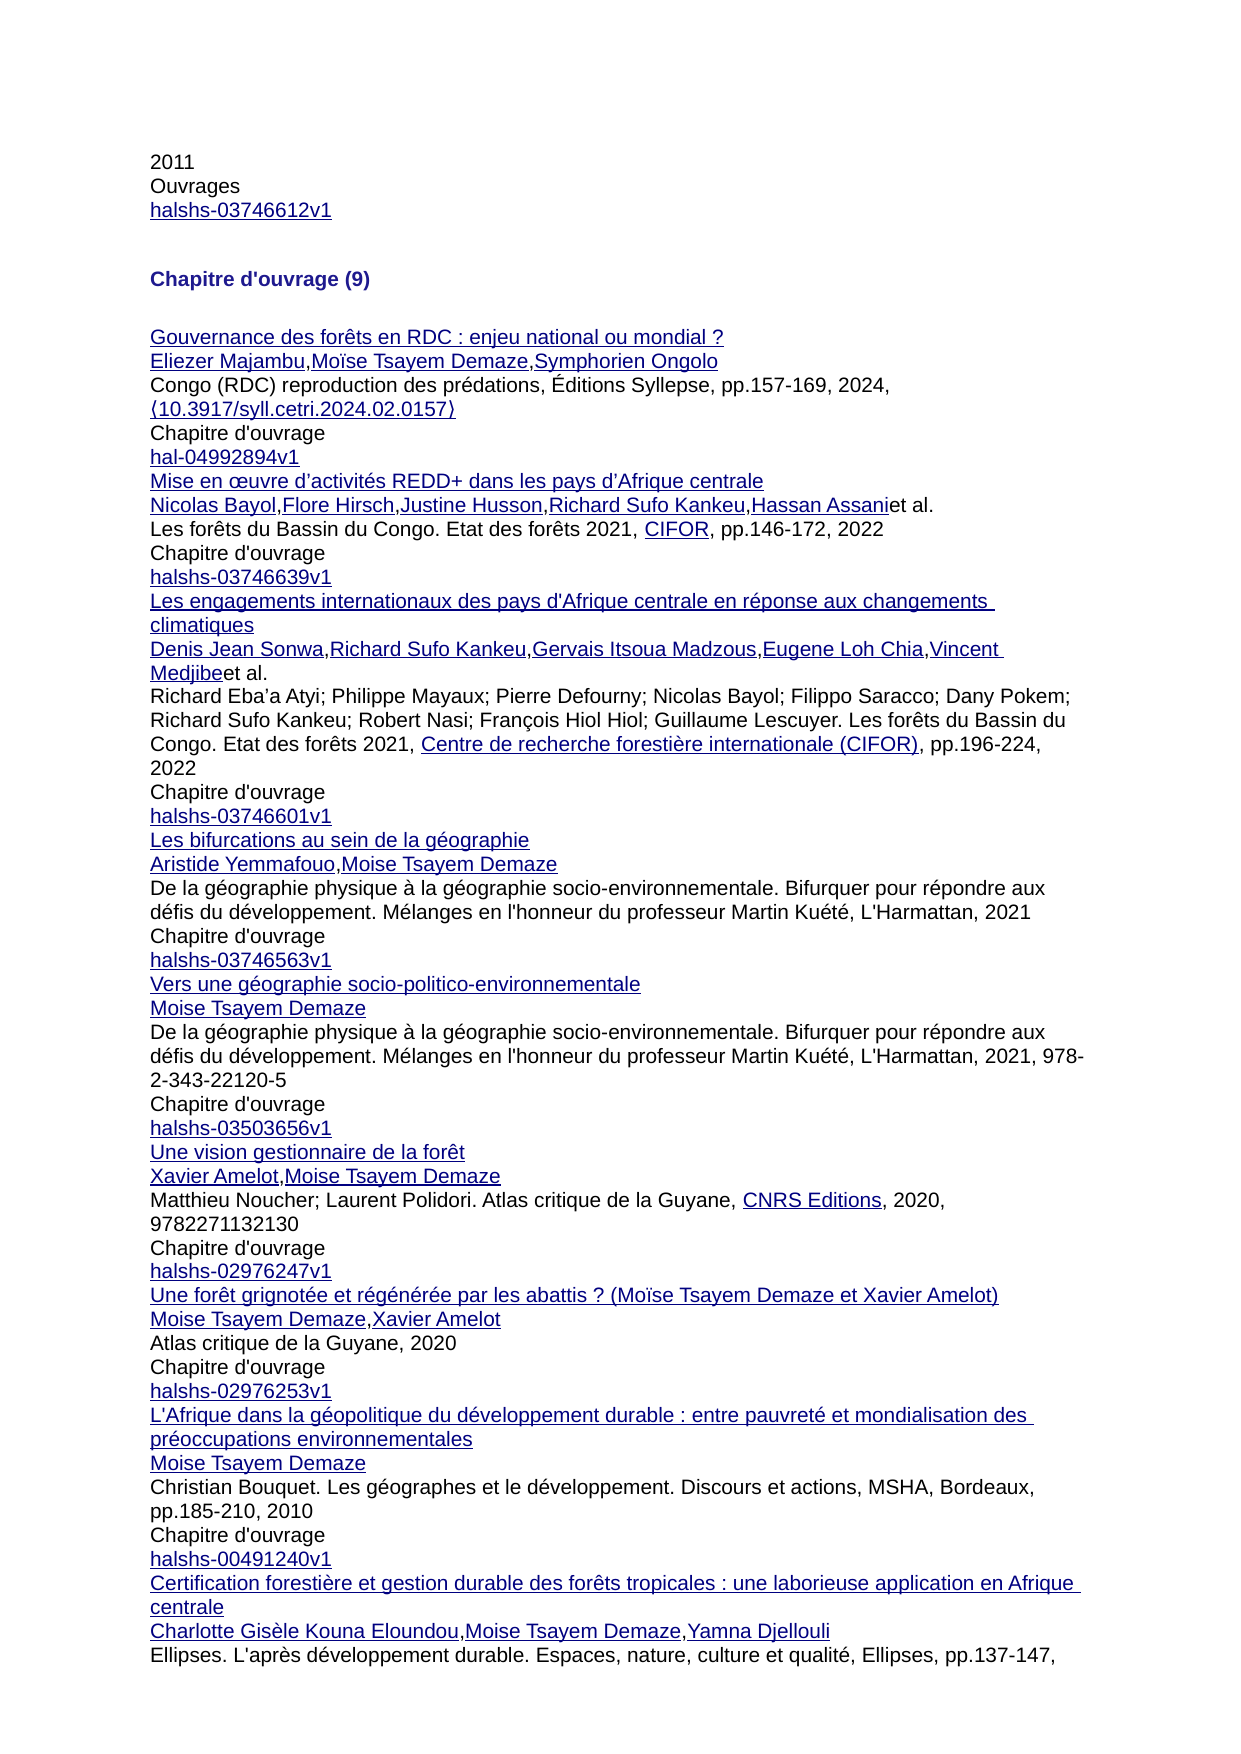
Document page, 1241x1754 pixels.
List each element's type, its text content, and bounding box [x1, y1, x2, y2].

table_cell Les bifurcations au sein de la géographie Aristide Yemmafouo,Moise Tsayem Demaze De la géographie physique à la géographie socio-environnementale. Bifurquer pour répondre aux défis du développement. Mélanges en l'honneur du professeur Martin Kuété, L'Harmattan, 2021 Chapitre d'ouvrage halshs-03746563v1 [150, 828, 1090, 972]
table_cell Certification forestière et gestion durable des forêts tropicales : une laborieuse application en Afrique centrale Charlotte Gisèle Kouna Eloundou,Moise Tsayem Demaze,Yamna Djellouli Ellipses. L'après développement durable. Espaces, nature, culture et qualité, Ellipses, pp.137-147, [150, 1571, 1090, 1667]
table_cell Une forêt grignotée et régénérée par les abattis ? (Moïse Tsayem Demaze et Xavier Amelot) Moise Tsayem Demaze,Xavier Amelot Atlas critique de la Guyane, 2020 Chapitre d'ouvrage halshs-02976253v1 [150, 1283, 1090, 1403]
table_cell Les engagements internationaux des pays d'Afrique centrale en réponse aux changements climatiques Denis Jean Sonwa,Richard Sufo Kankeu,Gervais Itsoua Madzous,Eugene Loh Chia,Vincent Medjibeet al. Richard Eba’a Atyi; Philippe Mayaux; Pierre Defourny; Nicolas Bayol; Filippo Saracco; Dany Pokem; Richard Sufo Kankeu; Robert Nasi; François Hiol Hiol; Guillaume Lescuyer. Les forêts du Bassin du Congo. Etat des forêts 2021, Centre de recherche forestière internationale (CIFOR), pp.196-224, 2022 Chapitre d'ouvrage halshs-03746601v1 [150, 589, 1090, 828]
table_header Gouvernance des forêts en RDC : enjeu national ou mondial ? Eliezer Majambu,Moïse Tsayem Demaze,Symphorien Ongolo Congo (RDC) reproduction des prédations, Éditions Syllepse, pp.157-169, 2024, ⟨10.3917/syll.cetri.2024.02.0157⟩ Chapitre d'ouvrage hal-04992894v1 [150, 325, 1090, 469]
table_cell Mise en œuvre d’activités REDD+ dans les pays d’Afrique centrale Nicolas Bayol,Flore Hirsch,Justine Husson,Richard Sufo Kankeu,Hassan Assaniet al. Les forêts du Bassin du Congo. Etat des forêts 2021, CIFOR, pp.146-172, 2022 Chapitre d'ouvrage halshs-03746639v1 [150, 469, 1090, 588]
table_cell 2011 Ouvrages halshs-03746612v1 [150, 150, 1090, 222]
subtitle Chapitre d'ouvrage (9) [150, 267, 1090, 291]
table_cell Une vision gestionnaire de la forêt Xavier Amelot,Moise Tsayem Demaze Matthieu Noucher; Laurent Polidori. Atlas critique de la Guyane, CNRS Editions, 2020, 9782271132130 Chapitre d'ouvrage halshs-02976247v1 [150, 1140, 1090, 1283]
table_cell L'Afrique dans la géopolitique du développement durable : entre pauvreté et mondialisation des préoccupations environnementales Moise Tsayem Demaze Christian Bouquet. Les géographes et le développement. Discours et actions, MSHA, Bordeaux, pp.185-210, 2010 Chapitre d'ouvrage halshs-00491240v1 [150, 1403, 1090, 1571]
table_cell Vers une géographie socio-politico-environnementale Moise Tsayem Demaze De la géographie physique à la géographie socio-environnementale. Bifurquer pour répondre aux défis du développement. Mélanges en l'honneur du professeur Martin Kuété, L'Harmattan, 2021, 978-2-343-22120-5 Chapitre d'ouvrage halshs-03503656v1 [150, 972, 1090, 1139]
